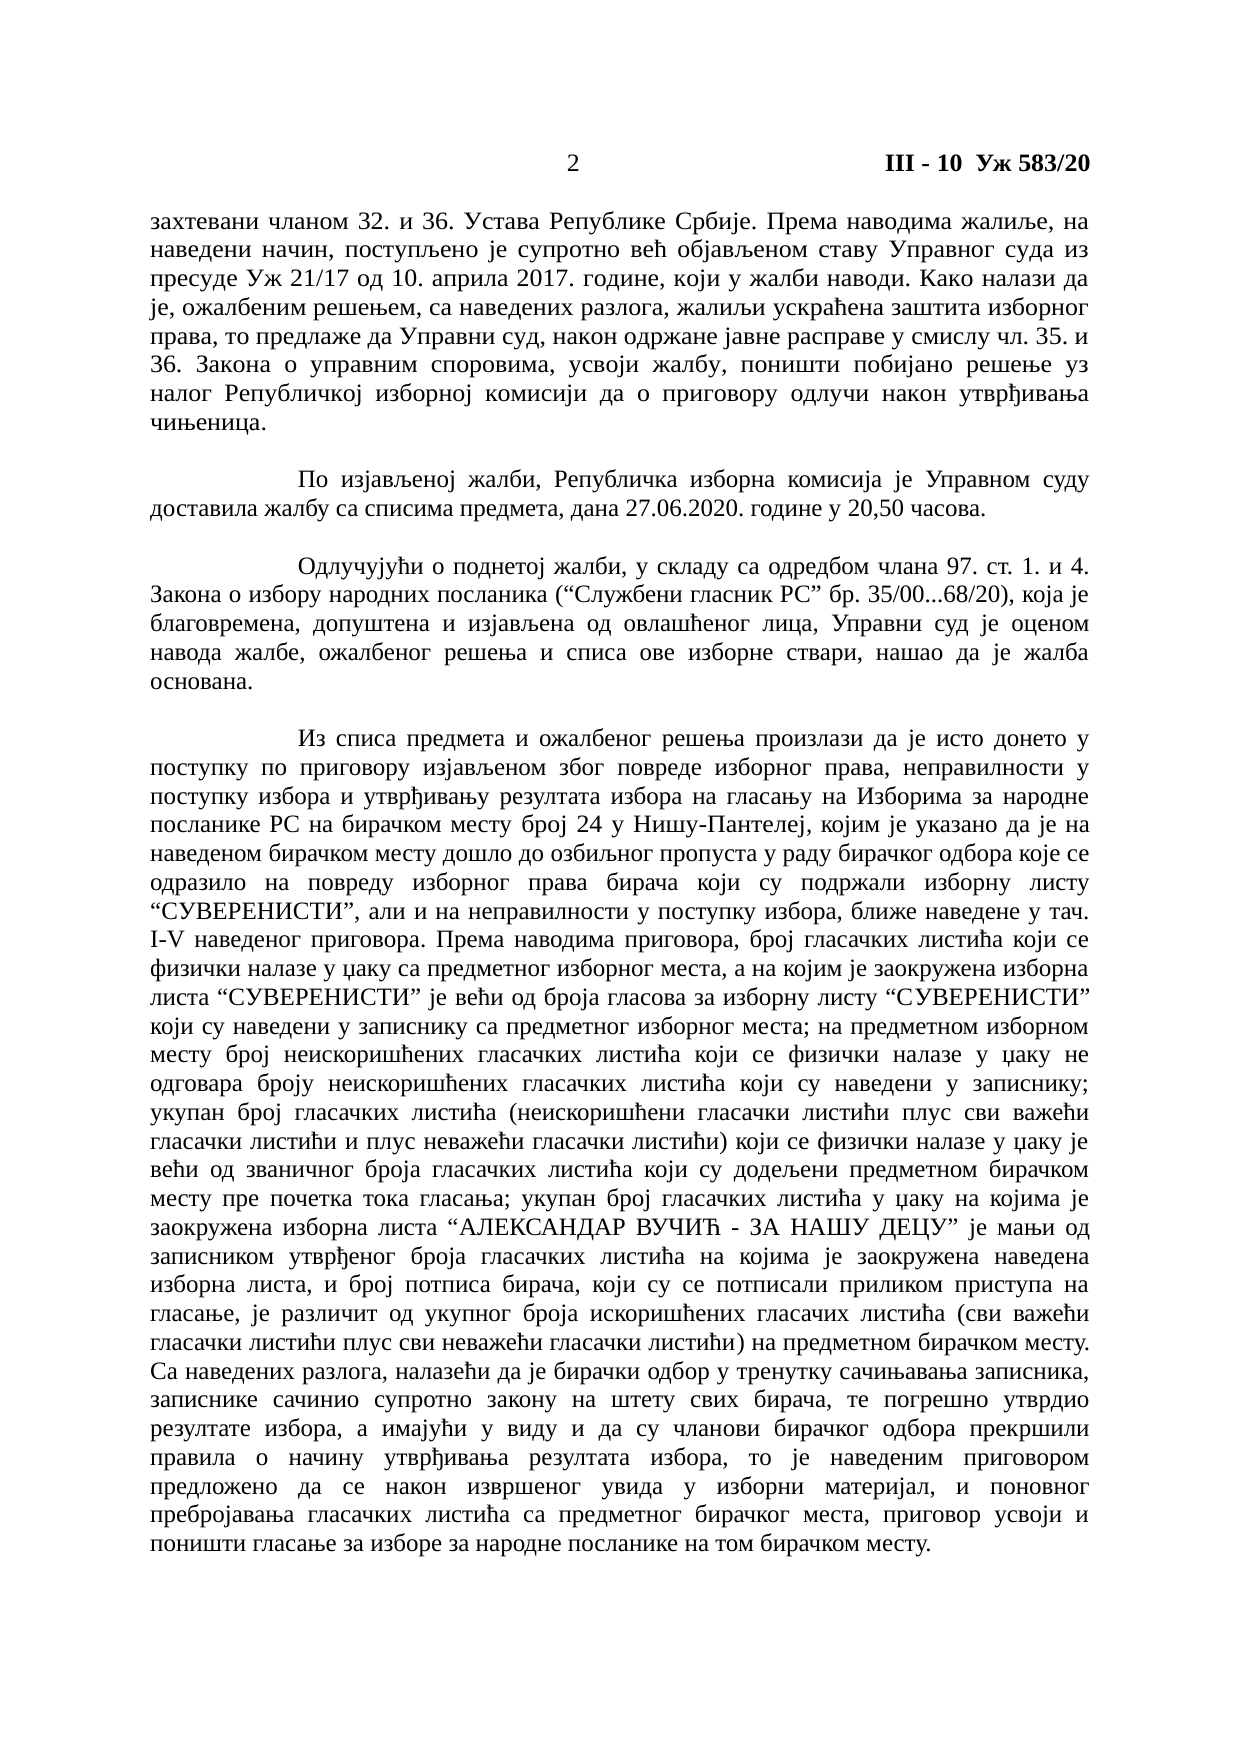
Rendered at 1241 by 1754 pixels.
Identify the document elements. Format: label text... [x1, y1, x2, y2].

text По изјављеној жалби, Републичка изборна комисија је Управном суду доставила жалбу са списима предмета, дана 27.06.2020. године у 20,50 часова. [150, 464, 1090, 522]
text захтевани чланом 32. и 36. Устава Републике Србије. Према наводима жалиље, на наведени начин, поступљено је супротно већ објављеном ставу Управног суда из пресуде Уж 21/17 од 10. априла 2017. године, који у жалби наводи. Како налази да је, ожалбеним решењем, са наведених разлога, жалиљи ускраћена заштита изборног права, то предлаже да Управни суд, након одржане јавне расправе у смислу чл. 35. и 36. Закона о управним споровима, усвоји жалбу, поништи побијано решење уз налог Републичкој изборној комисији да о приговору одлучи након утврђивања чињеница. [150, 206, 1090, 436]
text Из списа предмета и ожалбеног решења произлази да је исто донето у поступку по приговору изјављеном због повреде изборног права, неправилности у поступку избора и утврђивању резултата избора на гласању на Изборима за народне посланике РС на бирачком месту број 24 у Нишу-Пантелеј, којим је указано да је на наведеном бирачком месту дошло до озбиљног пропуста у раду бирачког одбора које се одразило на повреду изборног права бирача који су подржали изборну листу “СУВЕРЕНИСТИ”, али и на неправилности у поступку избора, ближе наведене у тач. I-V наведеног приговора. Према наводима приговора, број гласачких листића који се физички налазе у џаку са предметног изборног места, а на којим је заокружена изборна листа “СУВЕРЕНИСТИ” је већи од броја гласова за изборну листу “СУВЕРЕНИСТИ” који су наведени у записнику са предметног изборног места; на предметном изборном месту број неискоришћених гласачких листића који се физички налазе у џаку не одговара броју неискоришћених гласачких листића који су наведени у записнику; укупан број гласачких листића (неискоришћени гласачки листићи плус сви важећи гласачки листићи и плус неважећи гласачки листићи) који се физички налазе у џаку је већи од званичног броја гласачких листића који су додељени предметном бирачком месту пре почетка тока гласања; укупан број гласачких листића у џаку на којима је заокружена изборна листа “АЛЕКСАНДАР ВУЧИЋ - ЗА НАШУ ДЕЦУ” је мањи од записником утврђеног броја гласачких листића на којима је заокружена наведена изборна листа, и број потписа бирача, који су се потписали приликом приступа на гласање, је различит од укупног броја искоришћених гласачих листића (сви важећи гласачки листићи плус сви неважећи гласачки листићи) на предметном бирачком месту. Са наведених разлога, налазећи да је бирачки одбор у тренутку сачињавања записника, записнике сачинио супротно закону на штету свих бирача, те погрешно утврдио резултате избора, а имајући у виду и да су чланови бирачког одбора прекршили правила о начину утврђивања резултата избора, то је наведеним приговором предложено да се након извршеног увида у изборни материјал, и поновног пребројавања гласачких листића са предметног бирачког места, приговор усвоји и поништи гласање за изборе за народне посланике на том бирачком месту. [150, 723, 1090, 1557]
text Одлучујући о поднетој жалби, у складу са одредбом члана 97. ст. 1. и 4. Закона о избору народних посланика (“Службени гласник РС” бр. 35/00...68/20), која је благовремена, допуштена и изјављена од овлашћеног лица, Управни суд је оценом навода жалбе, ожалбеног решења и списа ове изборне ствари, нашао да је жалба основана. [150, 551, 1090, 694]
